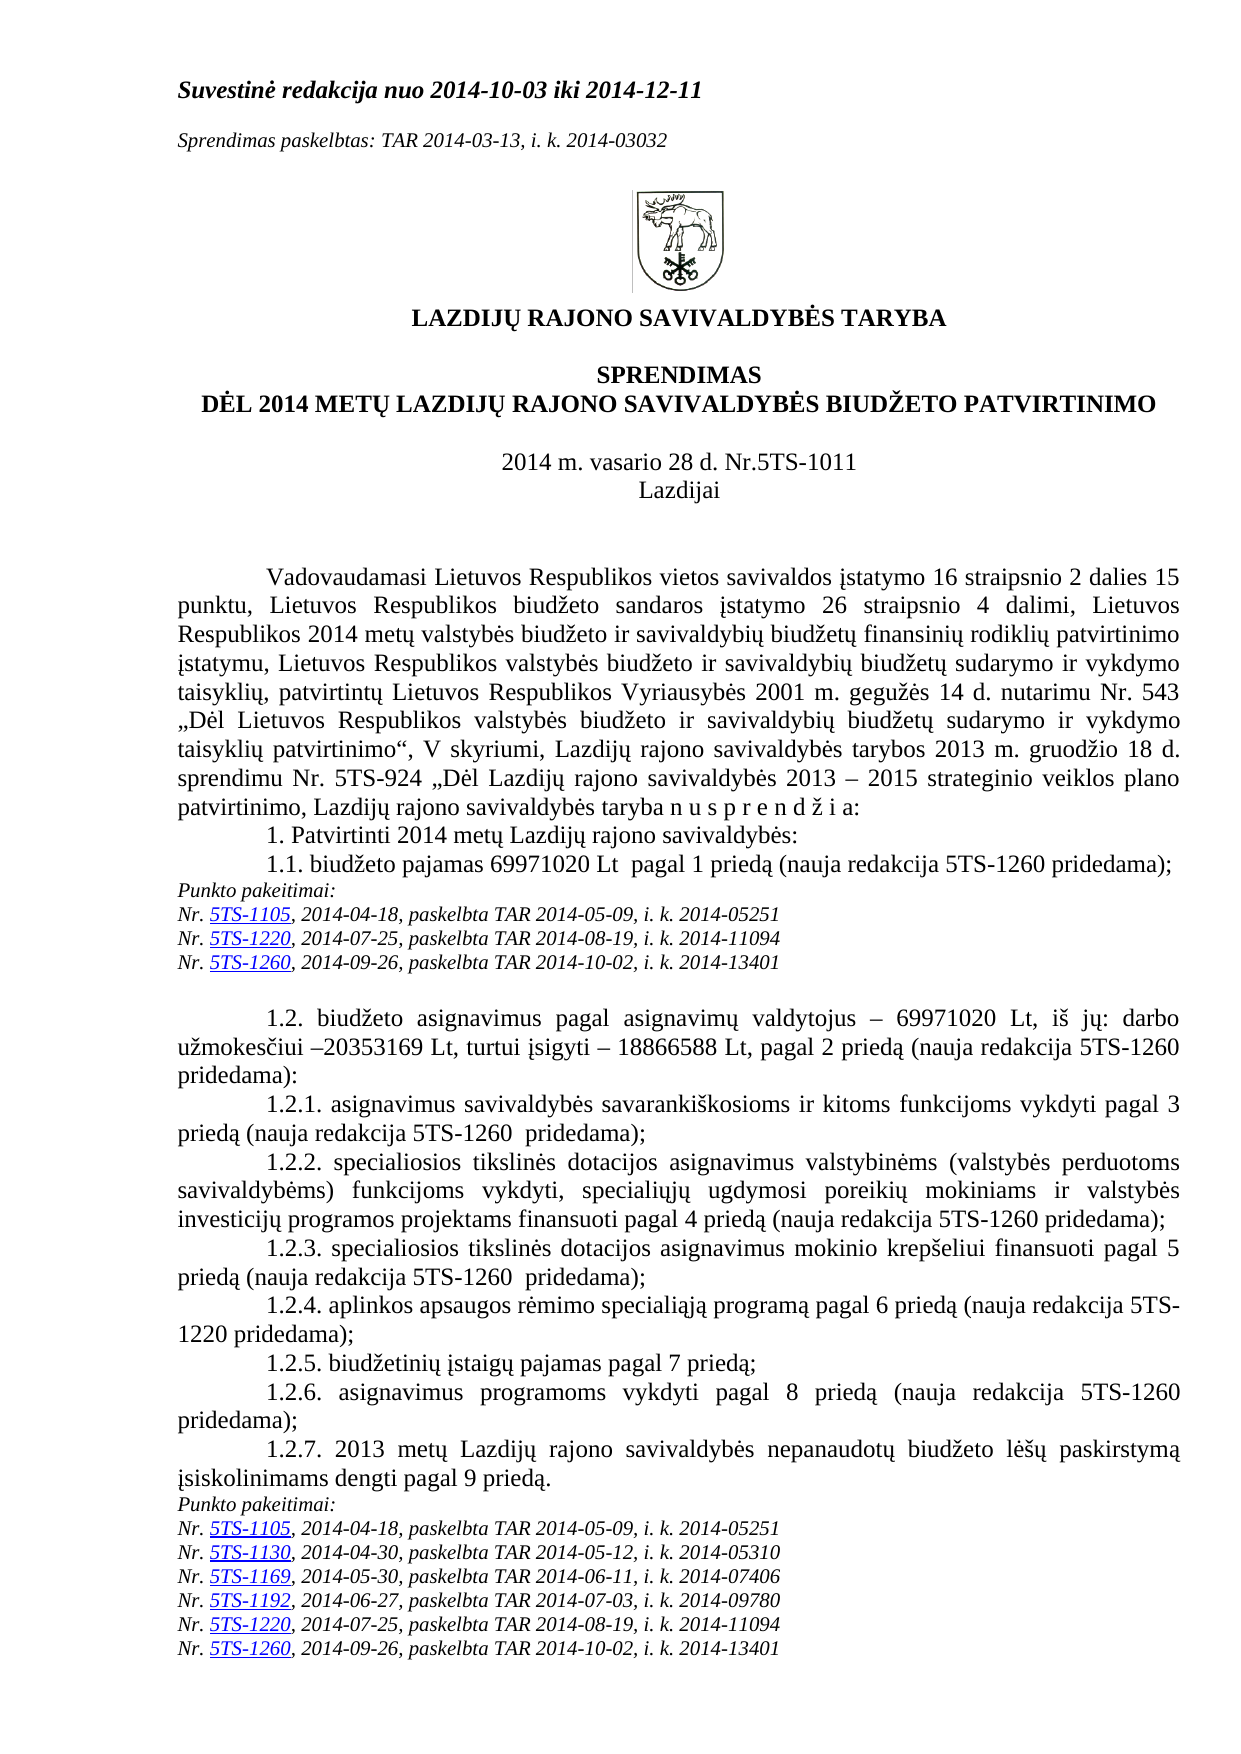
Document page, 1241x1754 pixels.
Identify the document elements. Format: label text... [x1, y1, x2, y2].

text Nr. 5TS-1105, 2014-04-18, paskelbta TAR 2014-05-09, i. k. 2014-05251 [177, 902, 1181, 926]
text 1.2. biudžeto asignavimus pagal asignavimų valdytojus – 69971020 Lt, iš jų: darbo užmokesčiui –20353169 Lt, turtui įsigyti – 18866588 Lt, pagal 2 priedą (nauja redakcija 5TS-1260 pridedama): [177, 1003, 1181, 1089]
text LAZDIJŲ RAJONO SAVIVALDYBĖS TARYBA [177, 303, 1181, 332]
text Suvestinė redakcija nuo 2014-10-03 iki 2014-12-11 [177, 75, 1181, 104]
text Nr. 5TS-1105, 2014-04-18, paskelbta TAR 2014-05-09, i. k. 2014-05251 [177, 1516, 1181, 1540]
text 1.2.6. asignavimus programoms vykdyti pagal 8 priedą (nauja redakcija 5TS-1260 pridedama); [177, 1377, 1181, 1434]
text Nr. 5TS-1220, 2014-07-25, paskelbta TAR 2014-08-19, i. k. 2014-11094 [177, 926, 1181, 950]
text 1.2.4. aplinkos apsaugos rėmimo specialiąją programą pagal 6 priedą (nauja redakcija 5TS-1220 pridedama); [177, 1290, 1181, 1348]
text Lazdijai [177, 475, 1181, 504]
text SPRENDIMAS [177, 360, 1181, 389]
text 1.2.1. asignavimus savivaldybės savarankiškosioms ir kitoms funkcijoms vykdyti pagal 3 priedą (nauja redakcija 5TS-1260 pridedama); [177, 1089, 1181, 1147]
text Nr. 5TS-1192, 2014-06-27, paskelbta TAR 2014-07-03, i. k. 2014-09780 [177, 1588, 1181, 1612]
text Nr. 5TS-1169, 2014-05-30, paskelbta TAR 2014-06-11, i. k. 2014-07406 [177, 1564, 1181, 1588]
text Vadovaudamasi Lietuvos Respublikos vietos savivaldos įstatymo 16 straipsnio 2 dalies 15 punktu, Lietuvos Respublikos biudžeto sandaros įstatymo 26 straipsnio 4 dalimi, Lietuvos Respublikos 2014 metų valstybės biudžeto ir savivaldybių biudžetų finansinių rodiklių patvirtinimo įstatymu, Lietuvos Respublikos valstybės biudžeto ir savivaldybių biudžetų sudarymo ir vykdymo taisyklių, patvirtintų Lietuvos Respublikos Vyriausybės 2001 m. gegužės 14 d. nutarimu Nr. 543 „Dėl Lietuvos Respublikos valstybės biudžeto ir savivaldybių biudžetų sudarymo ir vykdymo taisyklių patvirtinimo“, V skyriumi, Lazdijų rajono savivaldybės tarybos 2013 m. gruodžio 18 d. sprendimu Nr. 5TS-924 „Dėl Lazdijų rajono savivaldybės 2013 – 2015 strateginio veiklos plano patvirtinimo, Lazdijų rajono savivaldybės taryba n u s p r e n d ž i a: [177, 562, 1181, 820]
text Sprendimas paskelbtas: TAR 2014-03-13, i. k. 2014-03032 [177, 128, 1181, 152]
text DĖL 2014 METŲ LAZDIJŲ RAJONO SAVIVALDYBĖS BIUDŽETO PATVIRTINIMO [177, 389, 1181, 418]
text 1. Patvirtinti 2014 metų Lazdijų rajono savivaldybės: [177, 820, 1181, 849]
text Punkto pakeitimai: [177, 1492, 1181, 1516]
text 1.2.3. specialiosios tikslinės dotacijos asignavimus mokinio krepšeliui finansuoti pagal 5 priedą (nauja redakcija 5TS-1260 pridedama); [177, 1233, 1181, 1290]
text Nr. 5TS-1260, 2014-09-26, paskelbta TAR 2014-10-02, i. k. 2014-13401 [177, 950, 1181, 974]
text Nr. 5TS-1220, 2014-07-25, paskelbta TAR 2014-08-19, i. k. 2014-11094 [177, 1612, 1181, 1636]
text 1.2.2. specialiosios tikslinės dotacijos asignavimus valstybinėms (valstybės perduotoms savivaldybėms) funkcijoms vykdyti, specialiųjų ugdymosi poreikių mokiniams ir valstybės investicijų programos projektams finansuoti pagal 4 priedą (nauja redakcija 5TS-1260 pridedama); [177, 1147, 1181, 1233]
text Nr. 5TS-1130, 2014-04-30, paskelbta TAR 2014-05-12, i. k. 2014-05310 [177, 1540, 1181, 1564]
text 1.2.5. biudžetinių įstaigų pajamas pagal 7 priedą; [177, 1348, 1181, 1377]
text 2014 m. vasario 28 d. Nr.5TS-1011 [177, 447, 1181, 475]
text 1.2.7. 2013 metų Lazdijų rajono savivaldybės nepanaudotų biudžeto lėšų paskirstymą įsiskolinimams dengti pagal 9 priedą. [177, 1434, 1181, 1492]
text 1.1. biudžeto pajamas 69971020 Lt pagal 1 priedą (nauja redakcija 5TS-1260 pridedama); [177, 849, 1181, 878]
text Nr. 5TS-1260, 2014-09-26, paskelbta TAR 2014-10-02, i. k. 2014-13401 [177, 1636, 1181, 1660]
text Punkto pakeitimai: [177, 878, 1181, 902]
